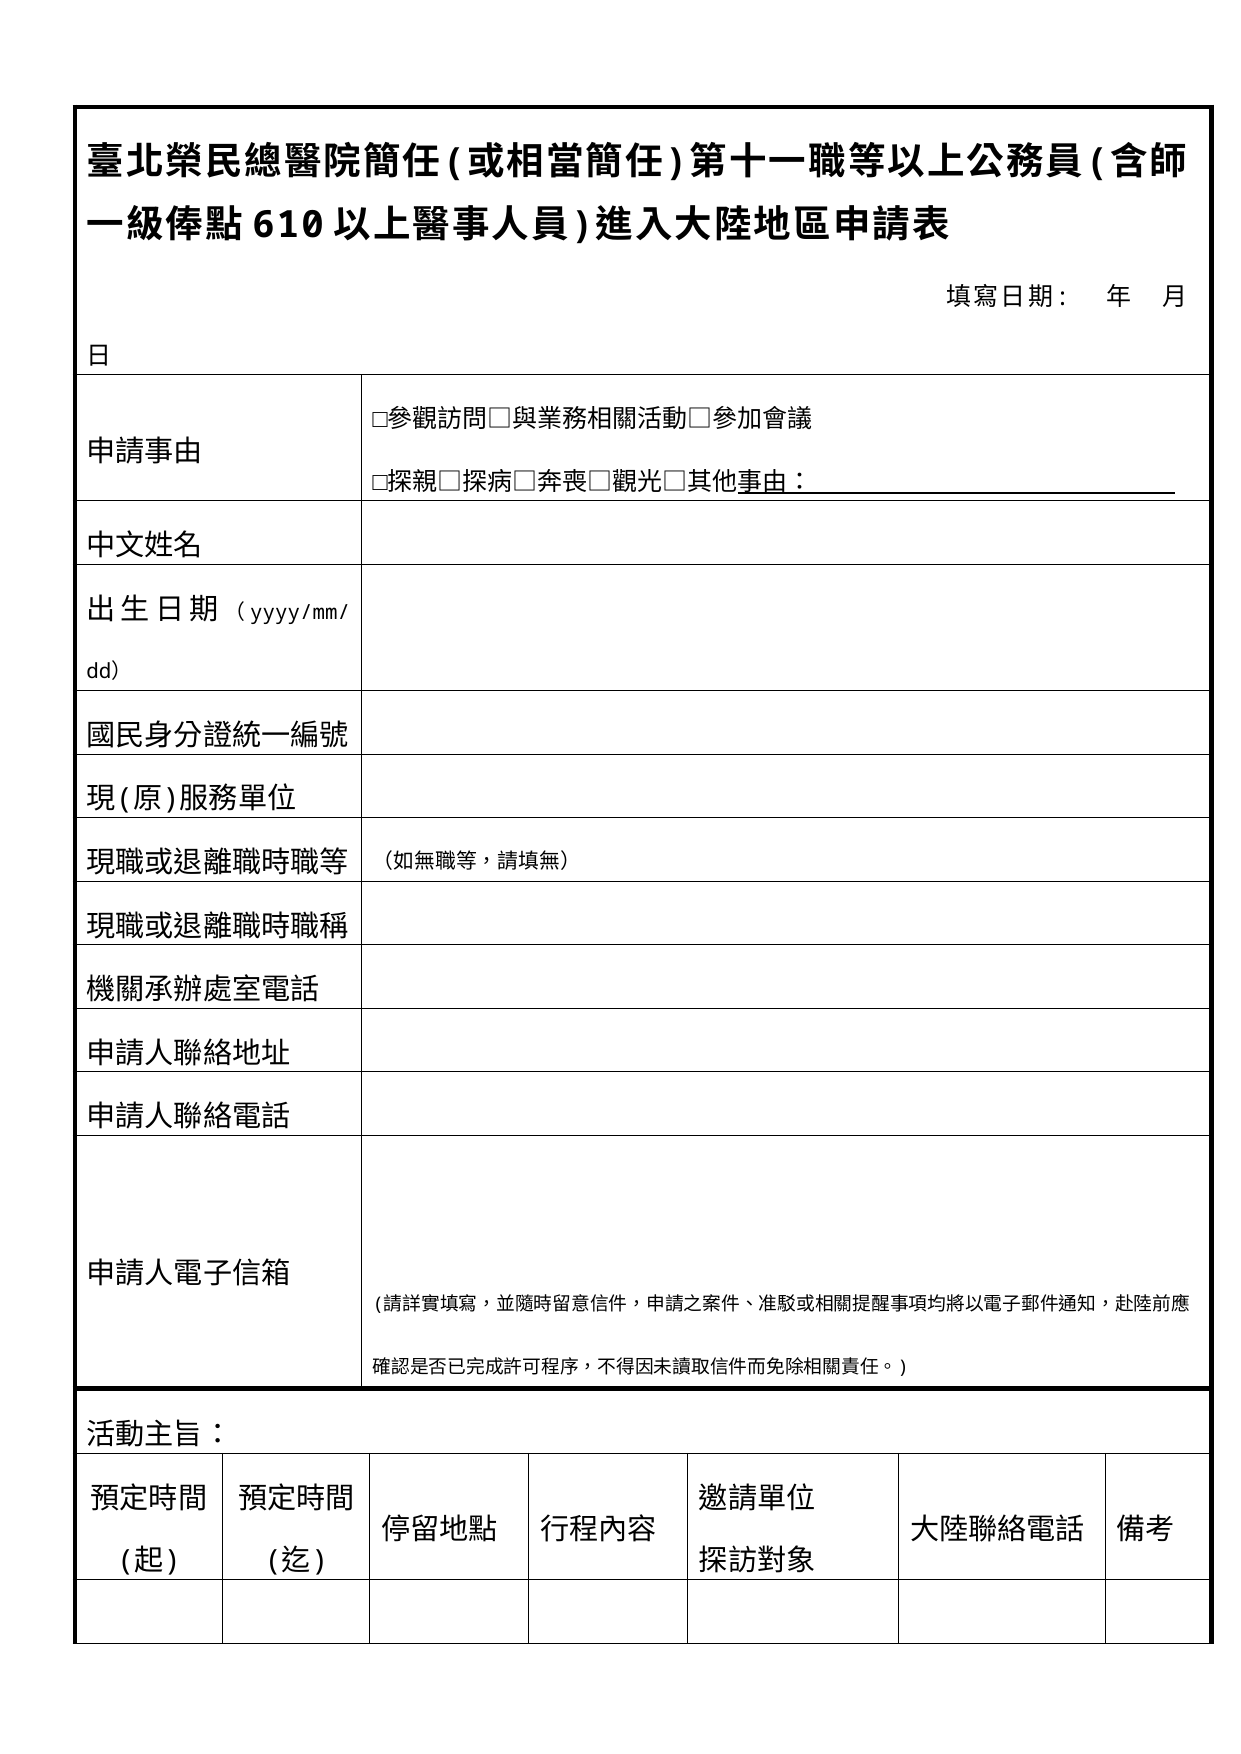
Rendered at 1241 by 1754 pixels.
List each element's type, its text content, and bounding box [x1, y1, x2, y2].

table_cell [362, 945, 1209, 1008]
table_cell [362, 882, 1209, 944]
table_cell 出生日期（yyyy/mm/dd） [77, 565, 361, 690]
table_cell [529, 1580, 687, 1642]
table_cell [223, 1580, 369, 1642]
table_cell [362, 565, 1209, 690]
table_cell 國民身分證統一編號 [77, 691, 361, 753]
table_cell [362, 755, 1209, 817]
table_cell [362, 691, 1209, 753]
table_cell [362, 1072, 1209, 1135]
table_cell (請詳實填寫，並隨時留意信件，申請之案件、准駁或相關提醒事項均將以電子郵件通知，赴陸前應確認是否已完成許可程序，不得因未讀取信件而免除相關責任。) [362, 1136, 1209, 1386]
table_cell 預定時間(起) [77, 1454, 222, 1579]
table_cell 中文姓名 [77, 501, 361, 564]
table_cell 機關承辦處室電話 [77, 945, 361, 1008]
table_cell 行程內容 [529, 1454, 687, 1579]
table_cell 申請人聯絡地址 [77, 1009, 361, 1071]
table_cell 申請人聯絡電話 [77, 1072, 361, 1135]
table_cell 停留地點 [370, 1454, 528, 1579]
table_cell □參觀訪問□與業務相關活動□參加會議 □探親□探病□奔喪□觀光□其他事由： [362, 375, 1209, 500]
table_cell [370, 1580, 528, 1642]
table_cell 預定時間(迄) [223, 1454, 369, 1579]
table_cell 備考 [1106, 1454, 1209, 1579]
table_cell 大陸聯絡電話 [899, 1454, 1105, 1579]
table_cell [688, 1580, 898, 1642]
table_cell [77, 1580, 222, 1642]
table_cell 現(原)服務單位 [77, 755, 361, 817]
table_cell [362, 501, 1209, 564]
table_cell 現職或退離職時職稱 [77, 882, 361, 944]
table_cell 活動主旨： [77, 1391, 1209, 1453]
table_cell [362, 1009, 1209, 1071]
table_cell （如無職等，請填無） [362, 818, 1209, 881]
table_cell 申請事由 [77, 375, 361, 500]
table_cell 邀請單位 探訪對象 [688, 1454, 898, 1579]
table_cell [1106, 1580, 1209, 1642]
table_cell [899, 1580, 1105, 1642]
table_cell 現職或退離職時職等 [77, 818, 361, 881]
table_header 臺北榮民總醫院簡任(或相當簡任)第十一職等以上公務員(含師一級俸點610以上醫事人員)進入大陸地區申請表 填寫日期: 年 月 日 [77, 109, 1209, 374]
table_cell 申請人電子信箱 [77, 1136, 361, 1386]
